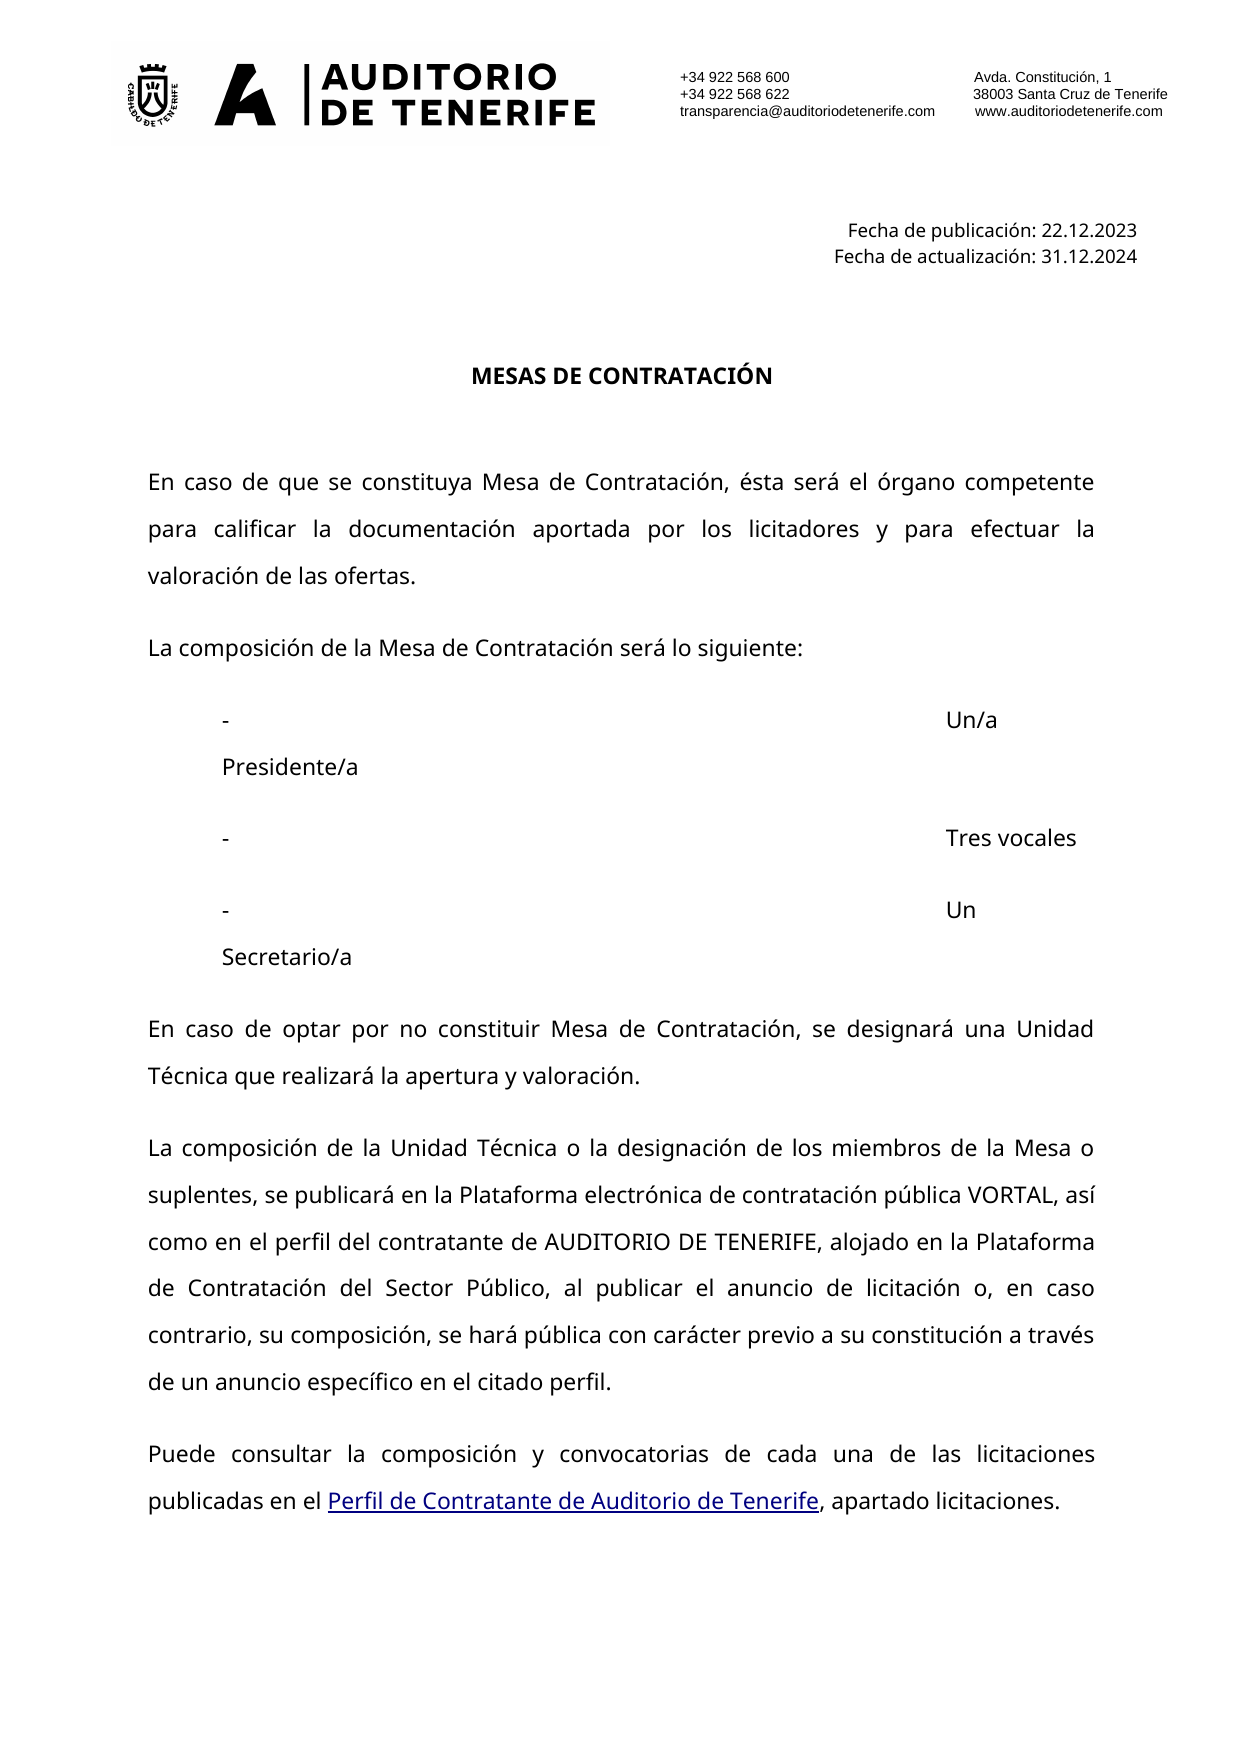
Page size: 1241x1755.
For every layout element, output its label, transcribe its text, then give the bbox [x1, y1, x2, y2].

list Un/a Presidente/a [222, 704, 1096, 782]
list Tres vocales [222, 822, 1096, 854]
text En caso de optar por no constituir Mesa de Contratación, se designará una Unidad Técnica que realizará la apertura y valoración. [148, 1013, 1096, 1091]
list Un Secretario/a [222, 894, 1096, 972]
text MESAS DE CONTRATACIÓN [148, 360, 1096, 391]
text En caso de que se constituya Mesa de Contratación, ésta será el órgano competente para calificar la documentación aportada por los licitadores y para efectuar la valoración de las ofertas. [148, 466, 1096, 591]
text La composición de la Mesa de Contratación será lo siguiente: [148, 632, 1096, 663]
text Puede consultar la composición y convocatorias de cada una de las licitaciones publicadas en el Perfil de Contratante de Auditorio de Tenerife, apartado licitaciones. [148, 1438, 1096, 1516]
text La composición de la Unidad Técnica o la designación de los miembros de la Mesa o suplentes, se publicará en la Plataforma electrónica de contratación pública VORTAL, así como en el perfil del contratante de AUDITORIO DE TENERIFE, alojado en la Plataforma de Contratación del Sector Público, al publicar el anuncio de licitación o, en caso contrario, su composición, se hará pública con carácter previo a su constitución a través de un anuncio específico en el citado perfil. [148, 1132, 1096, 1397]
